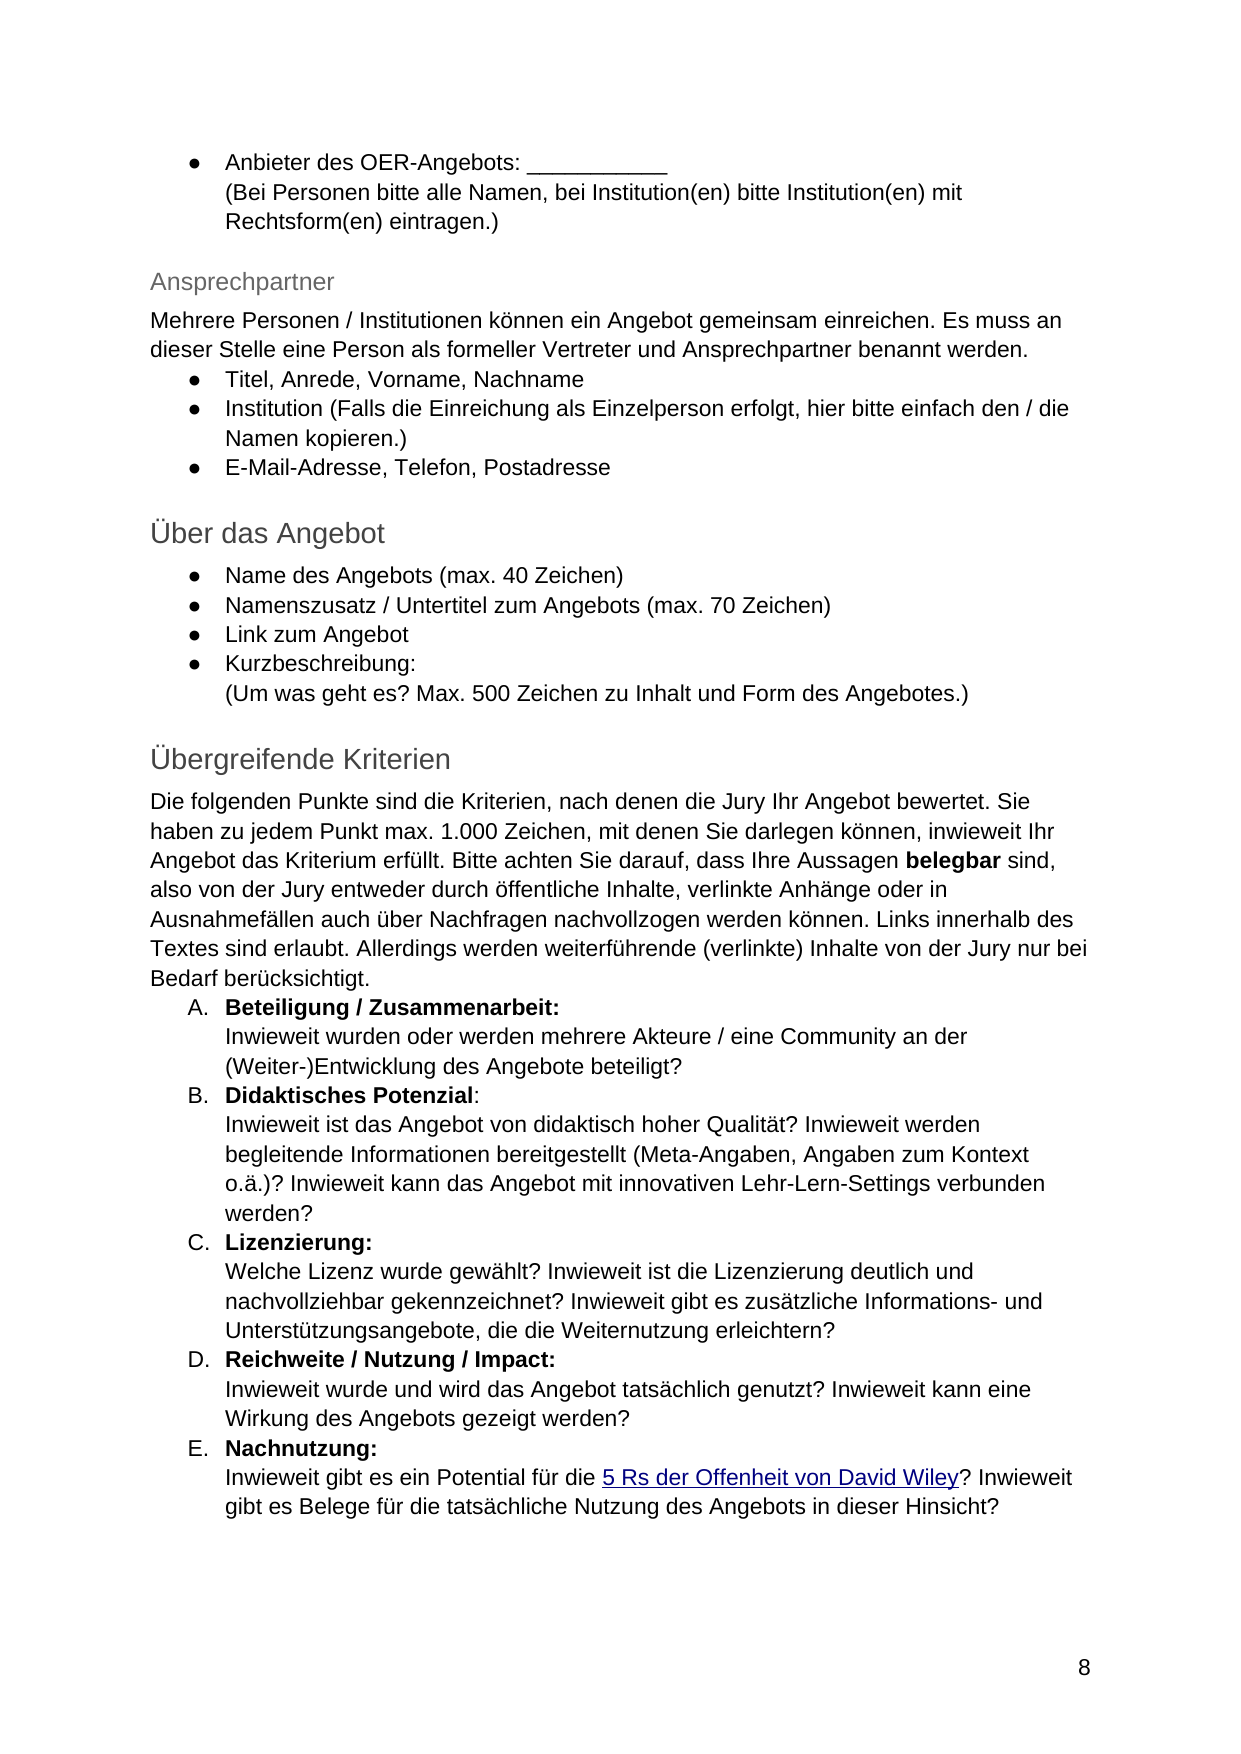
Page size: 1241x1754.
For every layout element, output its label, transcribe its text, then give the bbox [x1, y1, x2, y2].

list Institution (Falls die Einreichung als Einzelperson erfolgt, hier bitte einfach den / die Namen kopieren.) [187, 396, 1091, 451]
list E-Mail-Adresse, Telefon, Postadresse [187, 454, 1091, 480]
list Anbieter des OER-Angebots: ___________ (Bei Personen bitte alle Namen, bei Institution(en) bitte Institution(en) mit Rechtsform(en) eintragen.) [187, 150, 1091, 234]
list Beteiligung / Zusammenarbeit: Inwieweit wurden oder werden mehrere Akteure / eine Community an der (Weiter-)Entwicklung des Angebote beteiligt? [187, 994, 1091, 1079]
subtitle Über das Angebot [150, 517, 1091, 550]
text Die folgenden Punkte sind die Kriterien, nach denen die Jury Ihr Angebot bewertet. Sie haben zu jedem Punkt max. 1.000 Zeichen, mit denen Sie darlegen können, inwieweit Ihr Angebot das Kriterium erfüllt. Bitte achten Sie darauf, dass Ihre Aussagen belegbar sind, also von der Jury entweder durch öffentliche Inhalte, verlinkte Anhänge oder in Ausnahmefällen auch über Nachfragen nachvollzogen werden können. Links innerhalb des Textes sind erlaubt. Allerdings werden weiterführende (verlinkte) Inhalte von der Jury nur bei Bedarf berücksichtigt. [150, 789, 1091, 991]
list Titel, Anrede, Vorname, Nachname [187, 366, 1091, 392]
list Nachnutzung: Inwieweit gibt es ein Potential für die 5 Rs der Offenheit von David Wiley? Inwieweit gibt es Belege für die tatsächliche Nutzung des Angebots in dieser Hinsicht? [187, 1435, 1091, 1519]
list Namenszusatz / Untertitel zum Angebots (max. 70 Zeichen) [187, 592, 1091, 618]
list Didaktisches Potenzial: Inwieweit ist das Angebot von didaktisch hoher Qualität? Inwieweit werden begleitende Informationen bereitgestellt (Meta-Angaben, Angaben zum Kontext o.ä.)? Inwieweit kann das Angebot mit innovativen Lehr-Lern-Settings verbunden werden? [187, 1083, 1091, 1226]
list Reichweite / Nutzung / Impact: Inwieweit wurde und wird das Angebot tatsächlich genutzt? Inwieweit kann eine Wirkung des Angebots gezeigt werden? [187, 1347, 1091, 1431]
text Mehrere Personen / Institutionen können ein Angebot gemeinsam einreichen. Es muss an dieser Stelle eine Person als formeller Vertreter und Ansprechpartner benannt werden. [150, 308, 1091, 363]
list Kurzbeschreibung: (Um was geht es? Max. 500 Zeichen zu Inhalt und Form des Angebotes.) [187, 651, 1091, 706]
subtitle Übergreifende Kriterien [150, 743, 1091, 776]
list Lizenzierung: Welche Lizenz wurde gewählt? Inwieweit ist die Lizenzierung deutlich und nachvollziehbar gekennzeichnet? Inwieweit gibt es zusätzliche Informations- und Unterstützungsangebote, die die Weiternutzung erleichtern? [187, 1229, 1091, 1343]
list Link zum Angebot [187, 622, 1091, 647]
list Name des Angebots (max. 40 Zeichen) [187, 563, 1091, 589]
subtitle Ansprechpartner [150, 267, 1091, 295]
